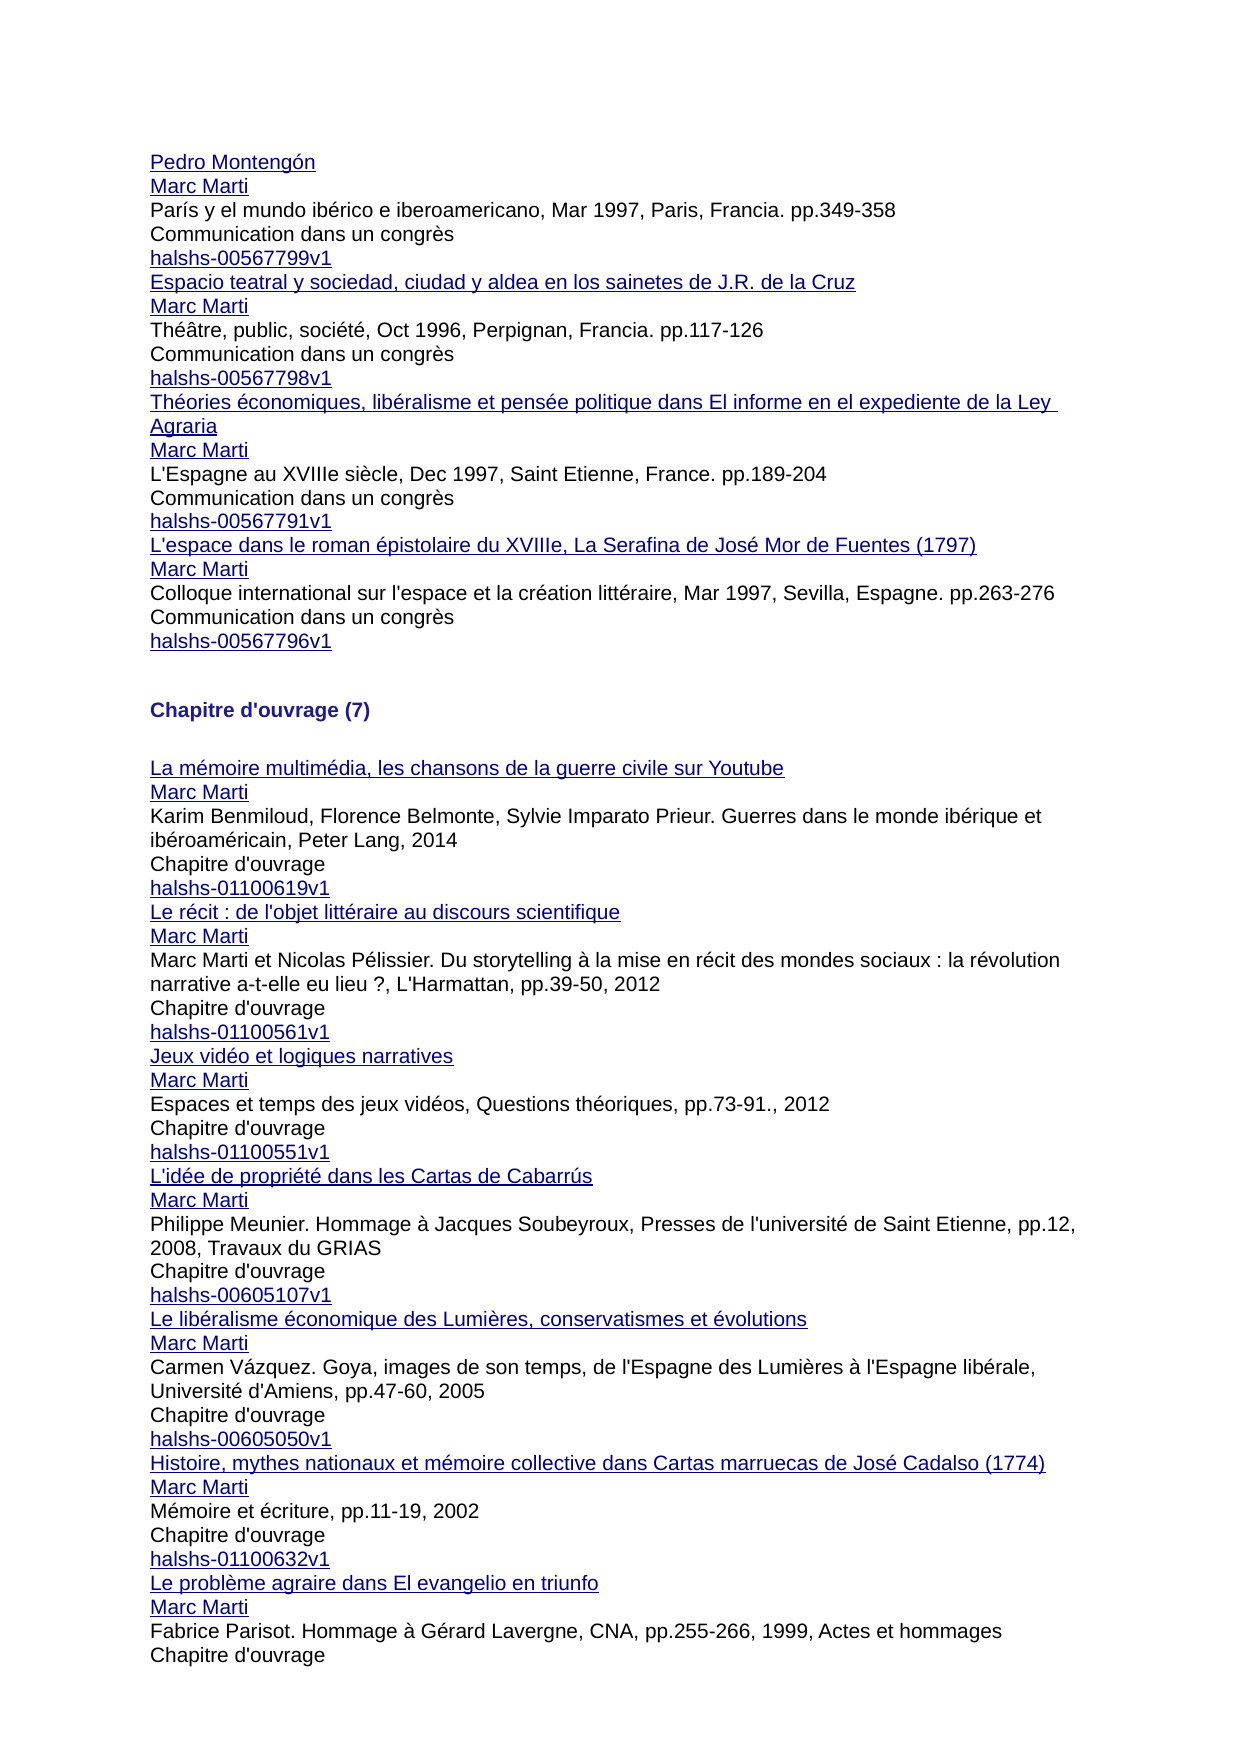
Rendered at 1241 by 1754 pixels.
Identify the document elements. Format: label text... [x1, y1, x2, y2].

table_header La mémoire multimédia, les chansons de la guerre civile sur Youtube Marc Marti Karim Benmiloud, Florence Belmonte, Sylvie Imparato Prieur. Guerres dans le monde ibérique et ibéroaméricain, Peter Lang, 2014 Chapitre d'ouvrage halshs-01100619v1 [150, 756, 1090, 900]
table_cell Théories économiques, libéralisme et pensée politique dans El informe en el expediente de la Ley Agraria Marc Marti L'Espagne au XVIIIe siècle, Dec 1997, Saint Etienne, France. pp.189-204 Communication dans un congrès halshs-00567791v1 [150, 390, 1090, 533]
subtitle Chapitre d'ouvrage (7) [150, 698, 1090, 722]
table_cell Le récit : de l'objet littéraire au discours scientifique Marc Marti Marc Marti et Nicolas Pélissier. Du storytelling à la mise en récit des mondes sociaux : la révolution narrative a-t-elle eu lieu ?, L'Harmattan, pp.39-50, 2012 Chapitre d'ouvrage halshs-01100561v1 [150, 900, 1090, 1044]
table_cell Le libéralisme économique des Lumières, conservatismes et évolutions Marc Marti Carmen Vázquez. Goya, images de son temps, de l'Espagne des Lumières à l'Espagne libérale, Université d'Amiens, pp.47-60, 2005 Chapitre d'ouvrage halshs-00605050v1 [150, 1307, 1090, 1451]
table_cell Espacio teatral y sociedad, ciudad y aldea en los sainetes de J.R. de la Cruz Marc Marti Théâtre, public, société, Oct 1996, Perpignan, Francia. pp.117-126 Communication dans un congrès halshs-00567798v1 [150, 270, 1090, 389]
table_cell Histoire, mythes nationaux et mémoire collective dans Cartas marruecas de José Cadalso (1774) Marc Marti Mémoire et écriture, pp.11-19, 2002 Chapitre d'ouvrage halshs-01100632v1 [150, 1451, 1090, 1571]
table_cell Jeux vidéo et logiques narratives Marc Marti Espaces et temps des jeux vidéos, Questions théoriques, pp.73-91., 2012 Chapitre d'ouvrage halshs-01100551v1 [150, 1044, 1090, 1163]
table_cell L'espace dans le roman épistolaire du XVIIIe, La Serafina de José Mor de Fuentes (1797) Marc Marti Colloque international sur l'espace et la création littéraire, Mar 1997, Sevilla, Espagne. pp.263-276 Communication dans un congrès halshs-00567796v1 [150, 533, 1090, 653]
table_cell L'idée de propriété dans les Cartas de Cabarrús Marc Marti Philippe Meunier. Hommage à Jacques Soubeyroux, Presses de l'université de Saint Etienne, pp.12, 2008, Travaux du GRIAS Chapitre d'ouvrage halshs-00605107v1 [150, 1164, 1090, 1307]
table_cell París, ciudad etapa de un viaje educativo. Las imágenes de la capital francesa en Eusebio (1788) de Pedro Montengón Marc Marti París y el mundo ibérico e iberoamericano, Mar 1997, Paris, Francia. pp.349-358 Communication dans un congrès halshs-00567799v1 [150, 150, 1090, 270]
table_cell Le problème agraire dans El evangelio en triunfo Marc Marti Fabrice Parisot. Hommage à Gérard Lavergne, CNA, pp.255-266, 1999, Actes et hommages Chapitre d'ouvrage [150, 1571, 1090, 1667]
